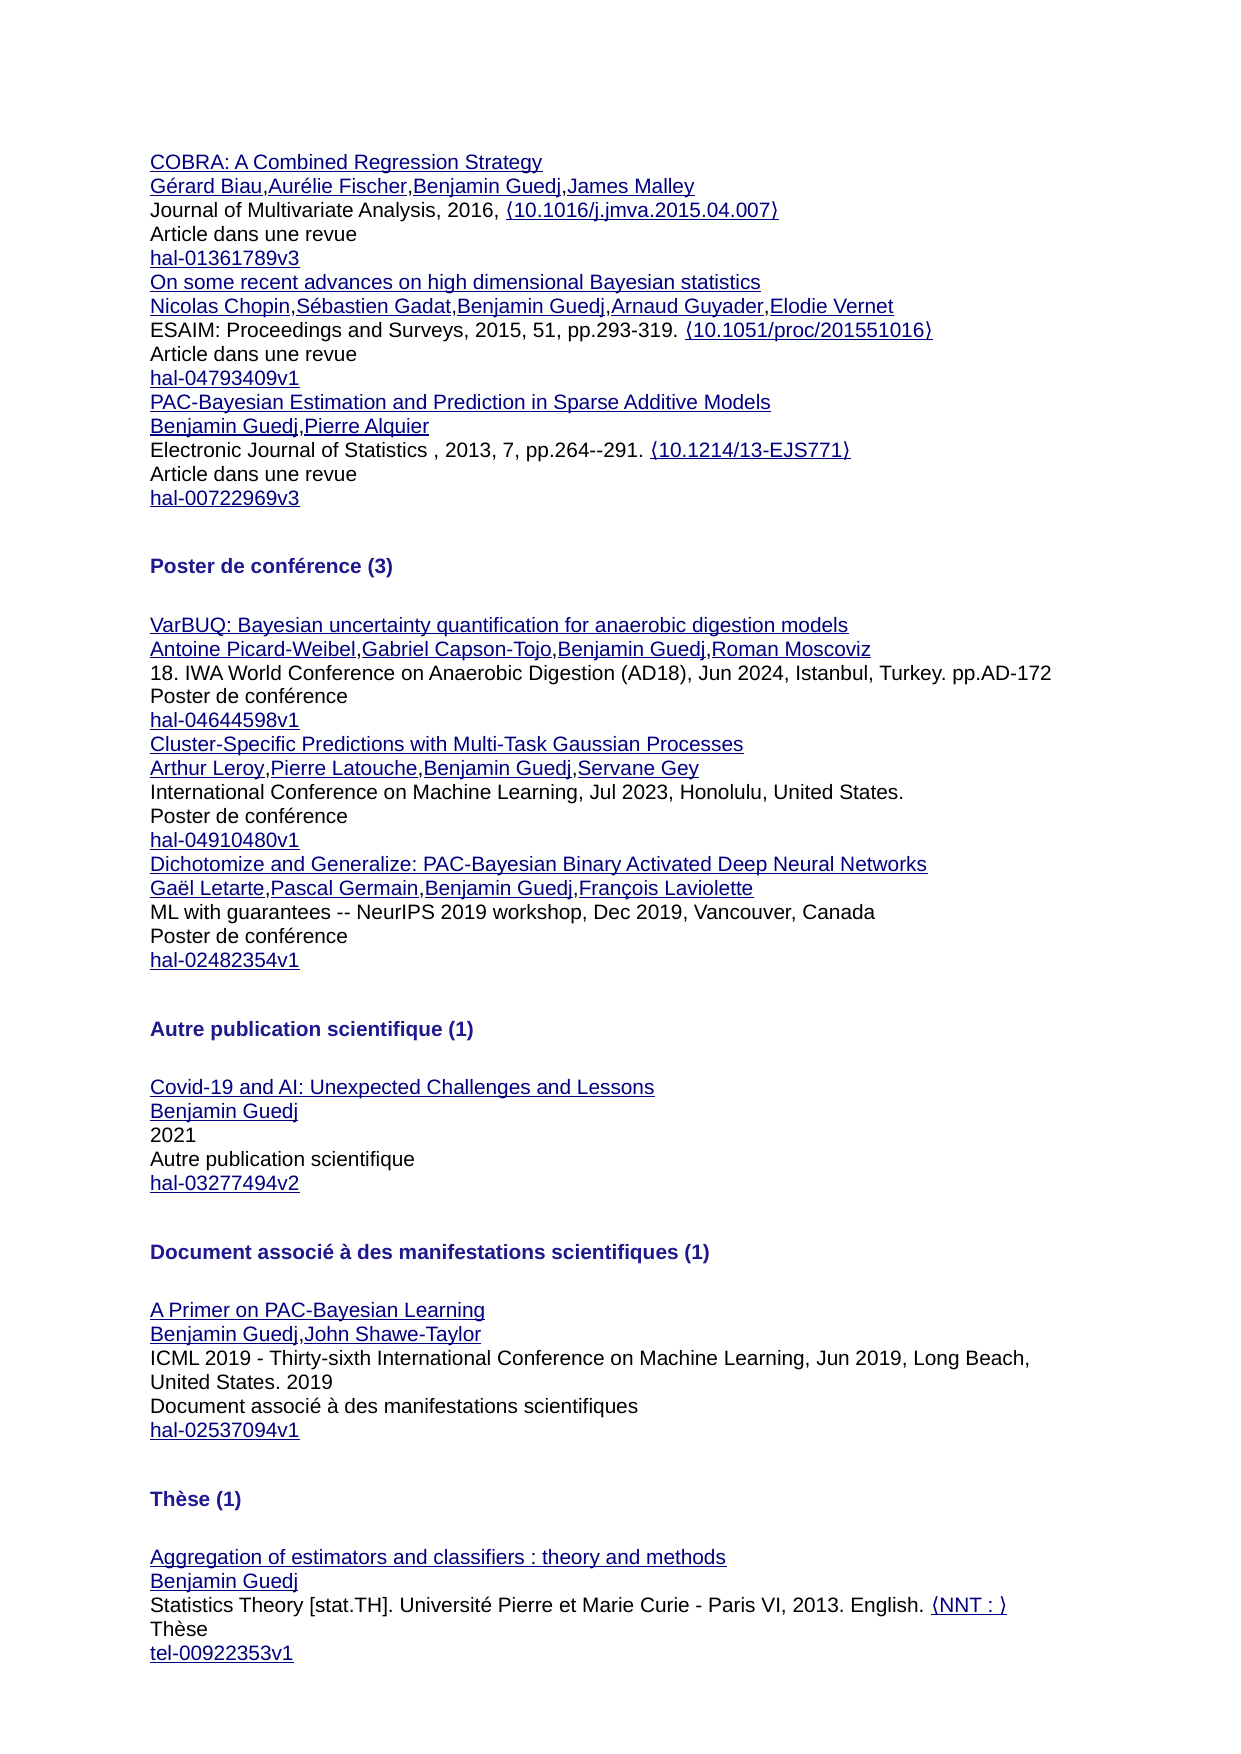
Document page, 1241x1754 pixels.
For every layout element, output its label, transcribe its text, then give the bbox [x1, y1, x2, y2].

table_cell COBRA: A Combined Regression Strategy Gérard Biau,Aurélie Fischer,Benjamin Guedj,James Malley Journal of Multivariate Analysis, 2016, ⟨10.1016/j.jmva.2015.04.007⟩ Article dans une revue hal-01361789v3 [150, 150, 1090, 270]
table_header A Primer on PAC-Bayesian Learning Benjamin Guedj,John Shawe-Taylor ICML 2019 - Thirty-sixth International Conference on Machine Learning, Jun 2019, Long Beach, United States. 2019 Document associé à des manifestations scientifiques hal-02537094v1 [150, 1298, 1090, 1442]
table_cell Dichotomize and Generalize: PAC-Bayesian Binary Activated Deep Neural Networks Gaël Letarte,Pascal Germain,Benjamin Guedj,François Laviolette ML with guarantees -- NeurIPS 2019 workshop, Dec 2019, Vancouver, Canada Poster de conférence hal-02482354v1 [150, 852, 1090, 972]
table_cell Cluster-Specific Predictions with Multi-Task Gaussian Processes Arthur Leroy,Pierre Latouche,Benjamin Guedj,Servane Gey International Conference on Machine Learning, Jul 2023, Honolulu, United States. Poster de conférence hal-04910480v1 [150, 732, 1090, 852]
subtitle Autre publication scientifique (1) [150, 1017, 1090, 1041]
subtitle Thèse (1) [150, 1486, 1090, 1510]
table_header VarBUQ: Bayesian uncertainty quantification for anaerobic digestion models Antoine Picard-Weibel,Gabriel Capson-Tojo,Benjamin Guedj,Roman Moscoviz 18. IWA World Conference on Anaerobic Digestion (AD18), Jun 2024, Istanbul, Turkey. pp.AD-172 Poster de conférence hal-04644598v1 [150, 613, 1090, 732]
table_cell PAC-Bayesian Estimation and Prediction in Sparse Additive Models Benjamin Guedj,Pierre Alquier Electronic Journal of Statistics , 2013, 7, pp.264--291. ⟨10.1214/13-EJS771⟩ Article dans une revue hal-00722969v3 [150, 390, 1090, 509]
subtitle Document associé à des manifestations scientifiques (1) [150, 1239, 1090, 1263]
table_cell On some recent advances on high dimensional Bayesian statistics Nicolas Chopin,Sébastien Gadat,Benjamin Guedj,Arnaud Guyader,Elodie Vernet ESAIM: Proceedings and Surveys, 2015, 51, pp.293-319. ⟨10.1051/proc/201551016⟩ Article dans une revue hal-04793409v1 [150, 270, 1090, 389]
table_header Aggregation of estimators and classifiers : theory and methods Benjamin Guedj Statistics Theory [stat.TH]. Université Pierre et Marie Curie - Paris VI, 2013. English. ⟨NNT : ⟩ Thèse tel-00922353v1 [150, 1545, 1090, 1664]
subtitle Poster de conférence (3) [150, 554, 1090, 578]
table_header Covid-19 and AI: Unexpected Challenges and Lessons Benjamin Guedj 2021 Autre publication scientifique hal-03277494v2 [150, 1075, 1090, 1195]
